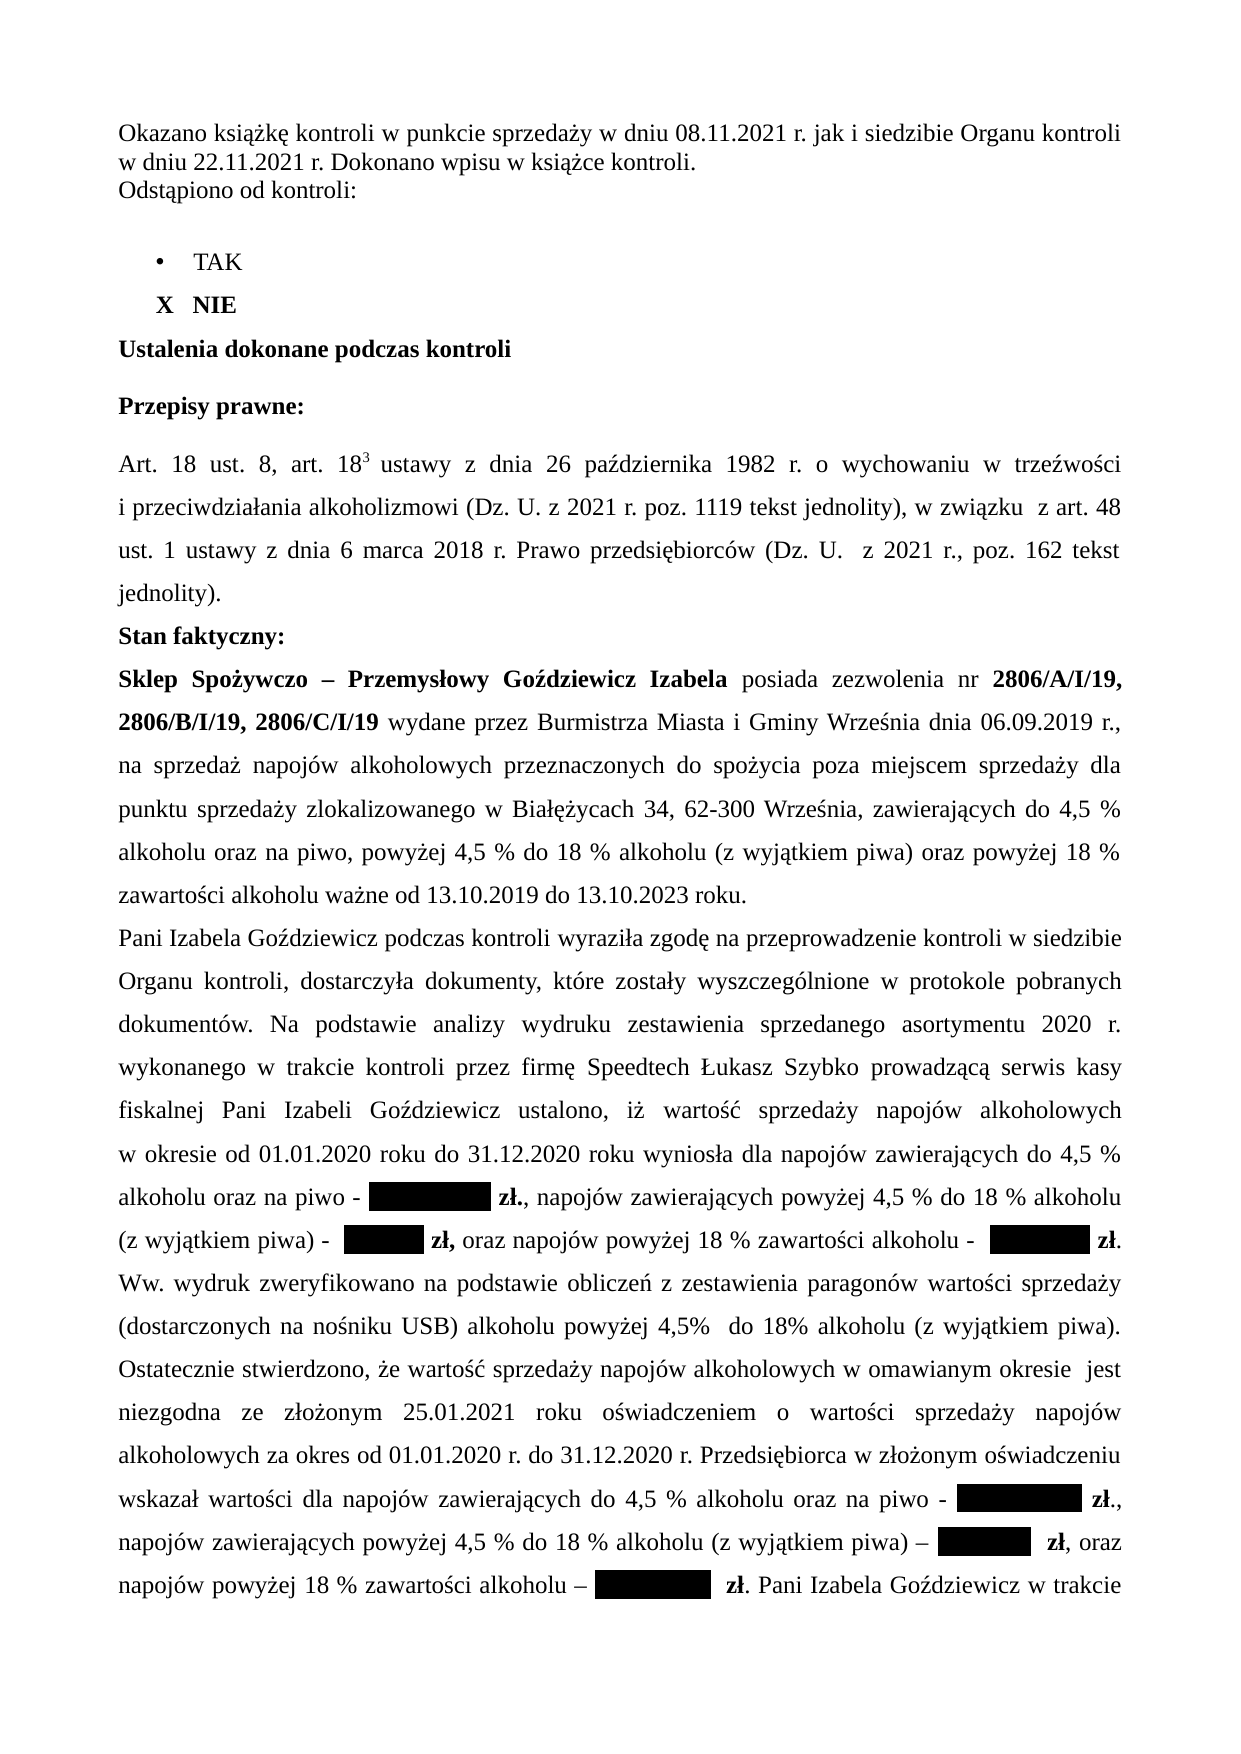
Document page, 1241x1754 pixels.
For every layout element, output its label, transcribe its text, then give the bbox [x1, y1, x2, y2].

text Stan faktyczny: [118, 621, 1122, 650]
text Sklep Spożywczo – Przemysłowy Goździewicz Izabela posiada zezwolenia nr 2806/A/I/19, 2806/B/I/19, 2806/C/I/19 wydane przez Burmistrza Miasta i Gminy Września dnia 06.09.2019 r., na sprzedaż napojów alkoholowych przeznaczonych do spożycia poza miejscem sprzedaży dla punktu sprzedaży zlokalizowanego w Białężycach 34, 62-300 Września, zawierających do 4,5 % alkoholu oraz na piwo, powyżej 4,5 % do 18 % alkoholu (z wyjątkiem piwa) oraz powyżej 18 % zawartości alkoholu ważne od 13.10.2019 do 13.10.2023 roku. [118, 664, 1122, 909]
text Ustalenia dokonane podczas kontroli [118, 334, 1122, 362]
text Art. 18 ust. 8, art. 183 ustawy z dnia 26 października 1982 r. o wychowaniu w trzeźwości i przeciwdziałania alkoholizmowi (Dz. U. z 2021 r. poz. 1119 tekst jednolity), w związku z art. 48 ust. 1 ustawy z dnia 6 marca 2018 r. Prawo przedsiębiorców (Dz. U. z 2021 r., poz. 162 tekst jednolity). [118, 449, 1122, 607]
list TAK [156, 247, 1122, 276]
text X NIE [118, 291, 1122, 319]
text Pani Izabela Goździewicz podczas kontroli wyraziła zgodę na przeprowadzenie kontroli w siedzibie Organu kontroli, dostarczyła dokumenty, które zostały wyszczególnione w protokole pobranych dokumentów. Na podstawie analizy wydruku zestawienia sprzedanego asortymentu 2020 r. wykonanego w trakcie kontroli przez firmę Speedtech Łukasz Szybko prowadzącą serwis kasy fiskalnej Pani Izabeli Goździewicz ustalono, iż wartość sprzedaży napojów alkoholowych w okresie od 01.01.2020 roku do 31.12.2020 roku wyniosła dla napojów zawierających do 4,5 % alkoholu oraz na piwo - zł., napojów zawierających powyżej 4,5 % do 18 % alkoholu (z wyjątkiem piwa) - zł, oraz napojów powyżej 18 % zawartości alkoholu - zł. Ww. wydruk zweryfikowano na podstawie obliczeń z zestawienia paragonów wartości sprzedaży (dostarczonych na nośniku USB) alkoholu powyżej 4,5% do 18% alkoholu (z wyjątkiem piwa). Ostatecznie stwierdzono, że wartość sprzedaży napojów alkoholowych w omawianym okresie jest niezgodna ze złożonym 25.01.2021 roku oświadczeniem o wartości sprzedaży napojów alkoholowych za okres od 01.01.2020 r. do 31.12.2020 r. Przedsiębiorca w złożonym oświadczeniu wskazał wartości dla napojów zawierających do 4,5 % alkoholu oraz na piwo - zł., napojów zawierających powyżej 4,5 % do 18 % alkoholu (z wyjątkiem piwa) – zł, oraz napojów powyżej 18 % zawartości alkoholu – zł. Pani Izabela Goździewicz w trakcie [118, 923, 1122, 1599]
text Przepisy prawne: [118, 391, 1122, 420]
text Okazano książkę kontroli w punkcie sprzedaży w dniu 08.11.2021 r. jak i siedzibie Organu kontroli w dniu 22.11.2021 r. Dokonano wpisu w książce kontroli. [118, 118, 1122, 176]
text Odstąpiono od kontroli: [118, 176, 1122, 204]
